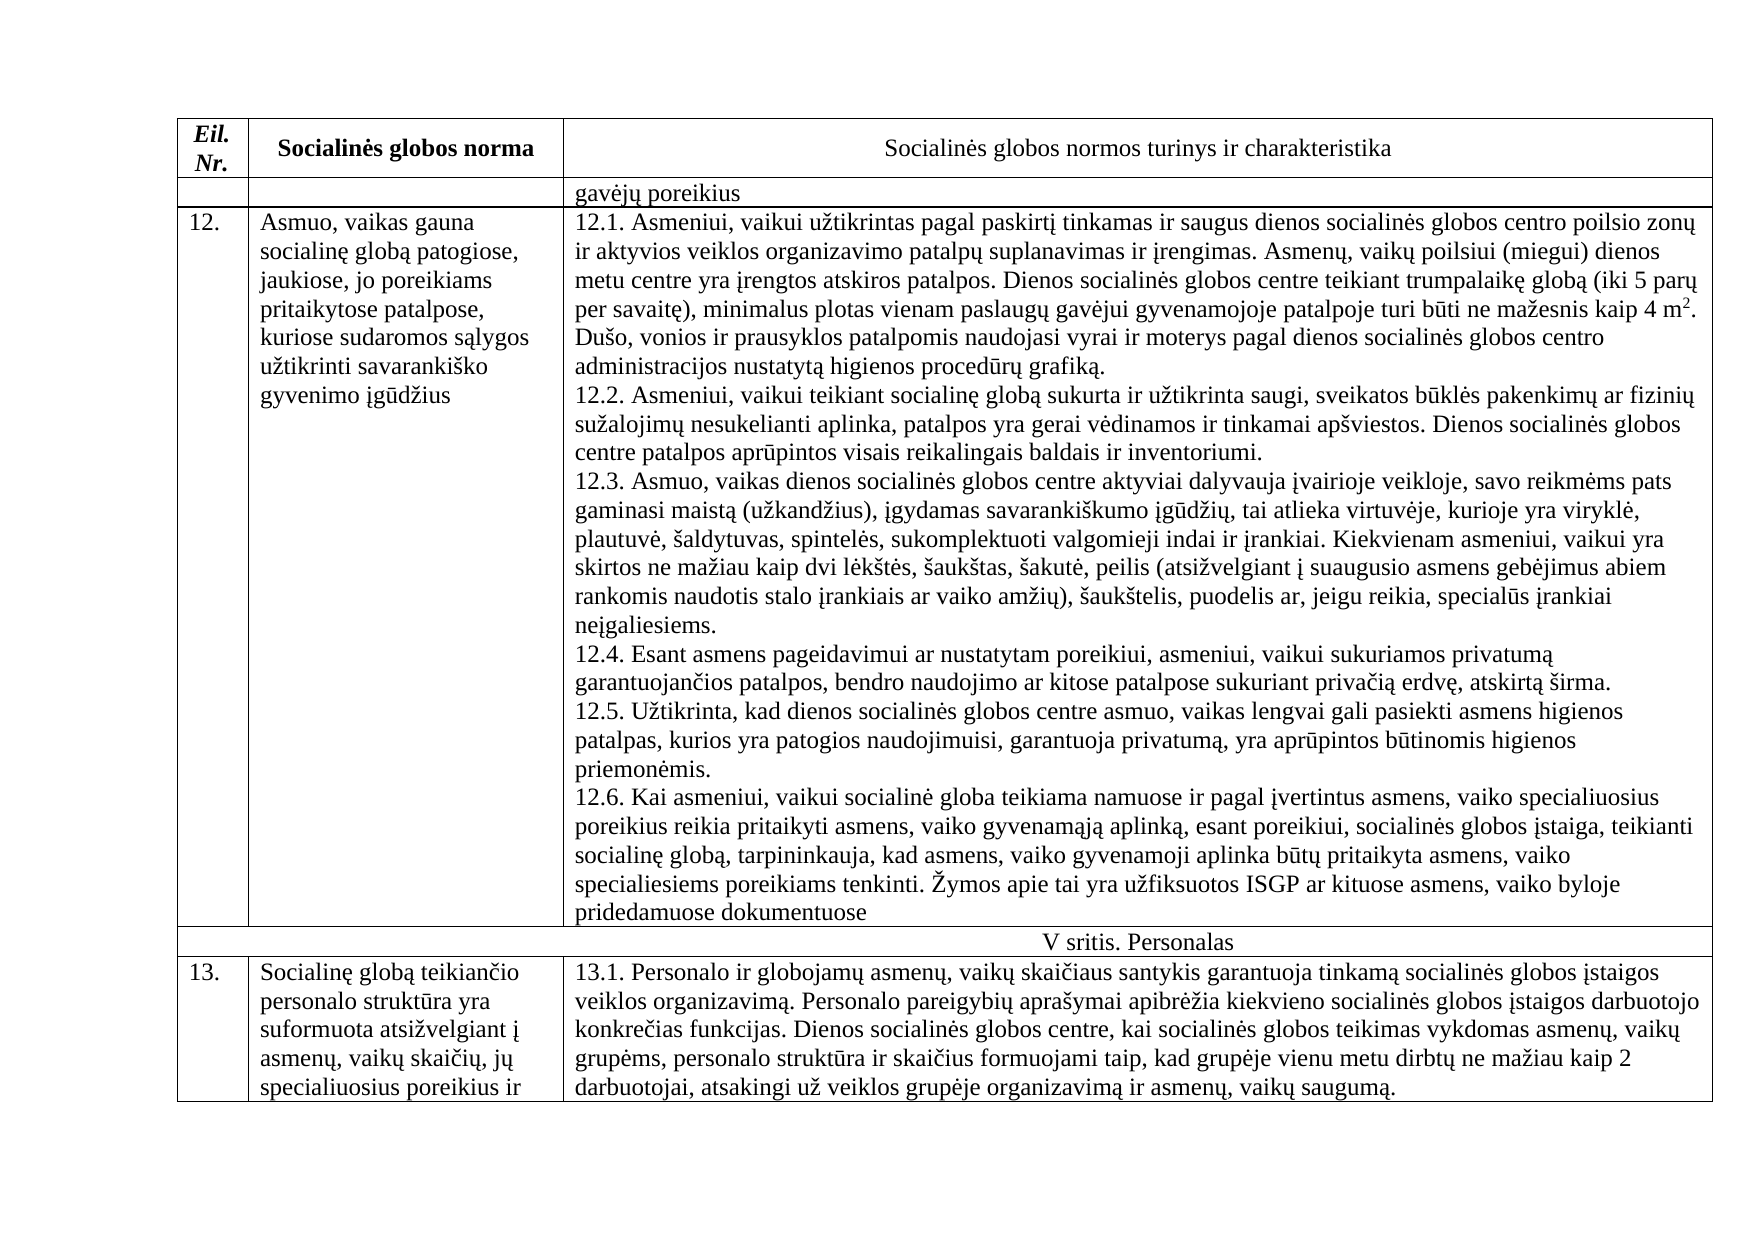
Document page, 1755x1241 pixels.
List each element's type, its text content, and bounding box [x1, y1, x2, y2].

table_cell V sritis. Personalas [563, 927, 1712, 956]
table_cell [178, 178, 248, 206]
table_cell [249, 927, 563, 956]
table_cell Asmuo, vaikas gauna socialinę globą patogiose, jaukiose, jo poreikiams pritaikytose patalpose, kuriose sudaromos sąlygos užtikrinti savarankiško gyvenimo įgūdžius [249, 208, 563, 926]
table_cell Socialinę globą teikiančio personalo struktūra yra suformuota atsižvelgiant į asmenų, vaikų skaičių, jų specialiuosius poreikius ir [249, 957, 563, 1101]
table_cell [178, 927, 248, 956]
table_cell 12. [178, 208, 248, 926]
table_header Eil. Nr. [178, 119, 248, 177]
table_cell 12.1. Asmeniui, vaikui užtikrintas pagal paskirtį tinkamas ir saugus dienos socialinės globos centro poilsio zonų ir aktyvios veiklos organizavimo patalpų suplanavimas ir įrengimas. Asmenų, vaikų poilsiui (miegui) dienos metu centre yra įrengtos atskiros patalpos. Dienos socialinės globos centre teikiant trumpalaikę globą (iki 5 parų per savaitę), minimalus plotas vienam paslaugų gavėjui gyvenamojoje patalpoje turi būti ne mažesnis kaip 4 m2. Dušo, vonios ir prausyklos patalpomis naudojasi vyrai ir moterys pagal dienos socialinės globos centro administracijos nustatytą higienos procedūrų grafiką. 12.2. Asmeniui, vaikui teikiant socialinę globą sukurta ir užtikrinta saugi, sveikatos būklės pakenkimų ar fizinių sužalojimų nesukelianti aplinka, patalpos yra gerai vėdinamos ir tinkamai apšviestos. Dienos socialinės globos centre patalpos aprūpintos visais reikalingais baldais ir inventoriumi. 12.3. Asmuo, vaikas dienos socialinės globos centre aktyviai dalyvauja įvairioje veikloje, savo reikmėms pats gaminasi maistą (užkandžius), įgydamas savarankiškumo įgūdžių, tai atlieka virtuvėje, kurioje yra viryklė, plautuvė, šaldytuvas, spintelės, sukomplektuoti valgomieji indai ir įrankiai. Kiekvienam asmeniui, vaikui yra skirtos ne mažiau kaip dvi lėkštės, šaukštas, šakutė, peilis (atsižvelgiant į suaugusio asmens gebėjimus abiem rankomis naudotis stalo įrankiais ar vaiko amžių), šaukštelis, puodelis ar, jeigu reikia, specialūs įrankiai neįgaliesiems. 12.4. Esant asmens pageidavimui ar nustatytam poreikiui, asmeniui, vaikui sukuriamos privatumą garantuojančios patalpos, bendro naudojimo ar kitose patalpose sukuriant privačią erdvę, atskirtą širma. 12.5. Užtikrinta, kad dienos socialinės globos centre asmuo, vaikas lengvai gali pasiekti asmens higienos patalpas, kurios yra patogios naudojimuisi, garantuoja privatumą, yra aprūpintos būtinomis higienos priemonėmis. 12.6. Kai asmeniui, vaikui socialinė globa teikiama namuose ir pagal įvertintus asmens, vaiko specialiuosius poreikius reikia pritaikyti asmens, vaiko gyvenamąją aplinką, esant poreikiui, socialinės globos įstaiga, teikianti socialinę globą, tarpininkauja, kad asmens, vaiko gyvenamoji aplinka būtų pritaikyta asmens, vaiko specialiesiems poreikiams tenkinti. Žymos apie tai yra užfiksuotos ISGP ar kituose asmens, vaiko byloje pridedamuose dokumentuose [564, 208, 1712, 926]
table_cell 13. [178, 957, 248, 1101]
table_cell gavėjų poreikius [564, 178, 1712, 206]
table_cell [249, 178, 563, 206]
table_cell 13.1. Personalo ir globojamų asmenų, vaikų skaičiaus santykis garantuoja tinkamą socialinės globos įstaigos veiklos organizavimą. Personalo pareigybių aprašymai apibrėžia kiekvieno socialinės globos įstaigos darbuotojo konkrečias funkcijas. Dienos socialinės globos centre, kai socialinės globos teikimas vykdomas asmenų, vaikų grupėms, personalo struktūra ir skaičius formuojami taip, kad grupėje vienu metu dirbtų ne mažiau kaip 2 darbuotojai, atsakingi už veiklos grupėje organizavimą ir asmenų, vaikų saugumą. [564, 957, 1712, 1101]
table_header Socialinės globos norma [249, 119, 563, 177]
table_header Socialinės globos normos turinys ir charakteristika [564, 119, 1712, 177]
